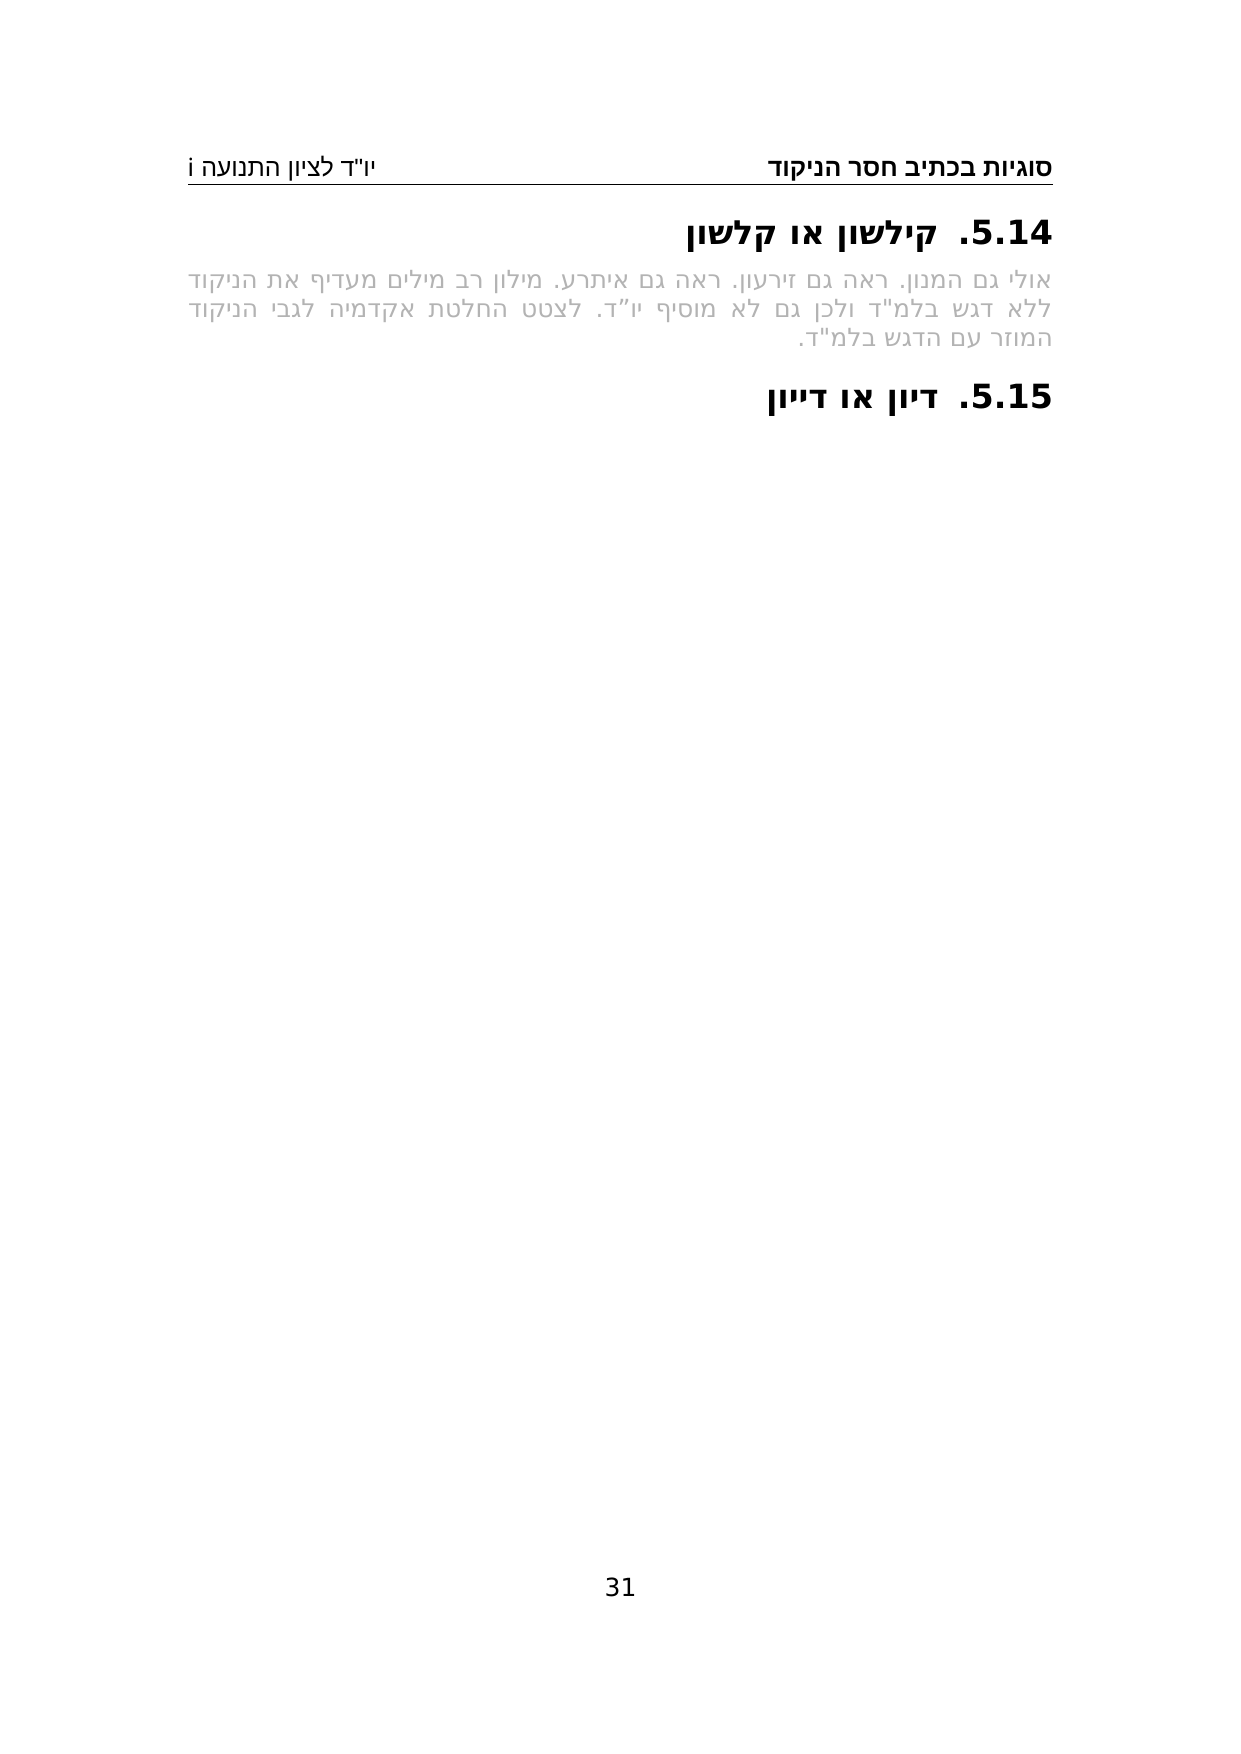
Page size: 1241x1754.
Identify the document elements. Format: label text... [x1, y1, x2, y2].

text אולי גם המנון. ראה גם זירעון. ראה גם איתרע. מילון רב מילים מעדיף את הניקוד ללא דגש בלמ"ד ולכן גם לא מוסיף יו”ד. לצטט החלטת אקדמיה לגבי הניקוד המוזר עם הדגש בלמ"ד. [187, 265, 1053, 353]
subtitle דיון או דייון [187, 378, 1053, 416]
subtitle קילשון או קלשון [187, 214, 1053, 253]
